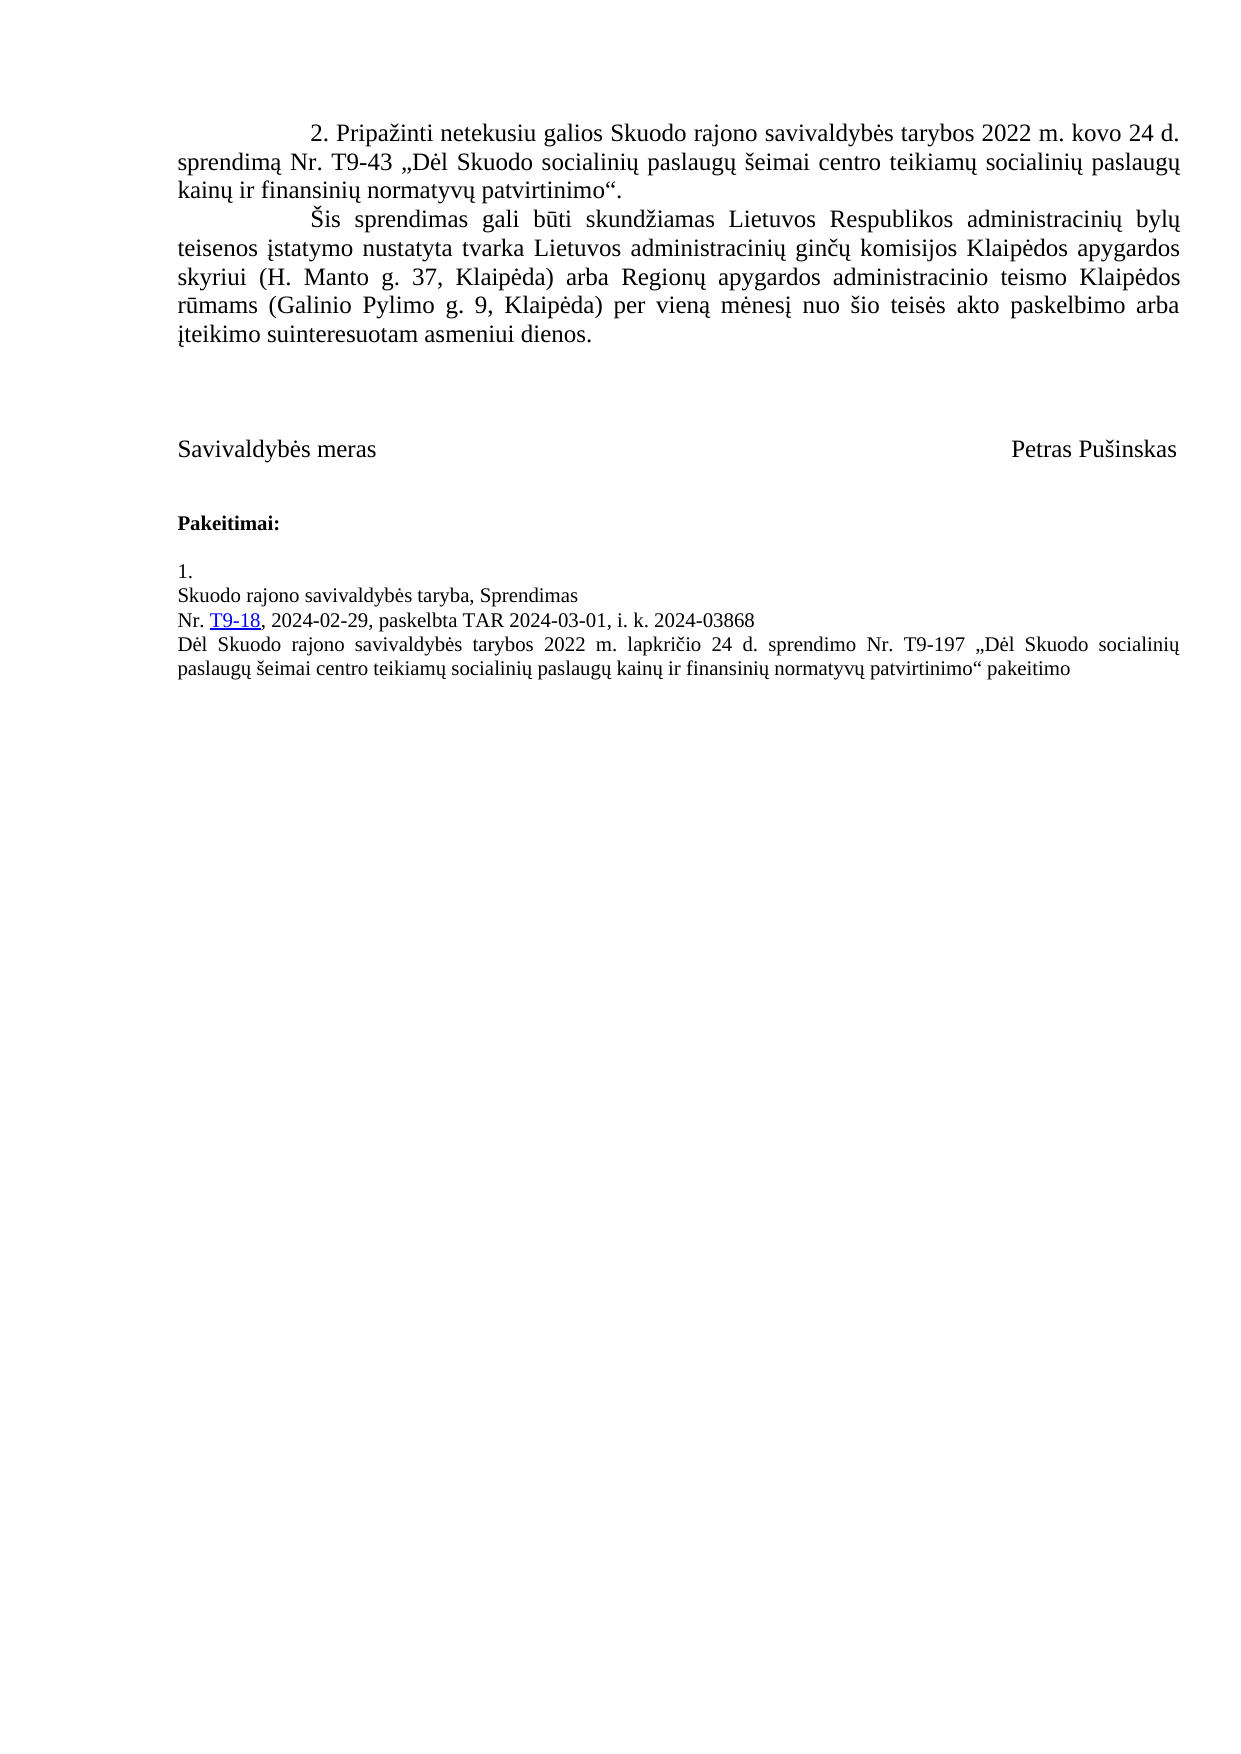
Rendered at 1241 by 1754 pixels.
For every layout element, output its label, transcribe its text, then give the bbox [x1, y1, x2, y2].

text Savivaldybės meras Petras Pušinskas [177, 434, 1181, 463]
text 2. Pripažinti netekusiu galios Skuodo rajono savivaldybės tarybos 2022 m. kovo 24 d. sprendimą Nr. T9-43 „Dėl Skuodo socialinių paslaugų šeimai centro teikiamų socialinių paslaugų kainų ir finansinių normatyvų patvirtinimo“. [177, 118, 1181, 204]
text Šis sprendimas gali būti skundžiamas Lietuvos Respublikos administracinių bylų teisenos įstatymo nustatyta tvarka Lietuvos administracinių ginčų komisijos Klaipėdos apygardos skyriui (H. Manto g. 37, Klaipėda) arba Regionų apygardos administracinio teismo Klaipėdos rūmams (Galinio Pylimo g. 9, Klaipėda) per vieną mėnesį nuo šio teisės akto paskelbimo arba įteikimo suinteresuotam asmeniui dienos. [177, 204, 1181, 348]
text Skuodo rajono savivaldybės taryba, Sprendimas [177, 583, 1181, 607]
text Pakeitimai: [177, 511, 1181, 535]
text Dėl Skuodo rajono savivaldybės tarybos 2022 m. lapkričio 24 d. sprendimo Nr. T9-197 „Dėl Skuodo socialinių paslaugų šeimai centro teikiamų socialinių paslaugų kainų ir finansinių normatyvų patvirtinimo“ pakeitimo [177, 632, 1181, 680]
text 1. [177, 559, 1181, 583]
text Nr. T9-18, 2024-02-29, paskelbta TAR 2024-03-01, i. k. 2024-03868 [177, 607, 1181, 632]
